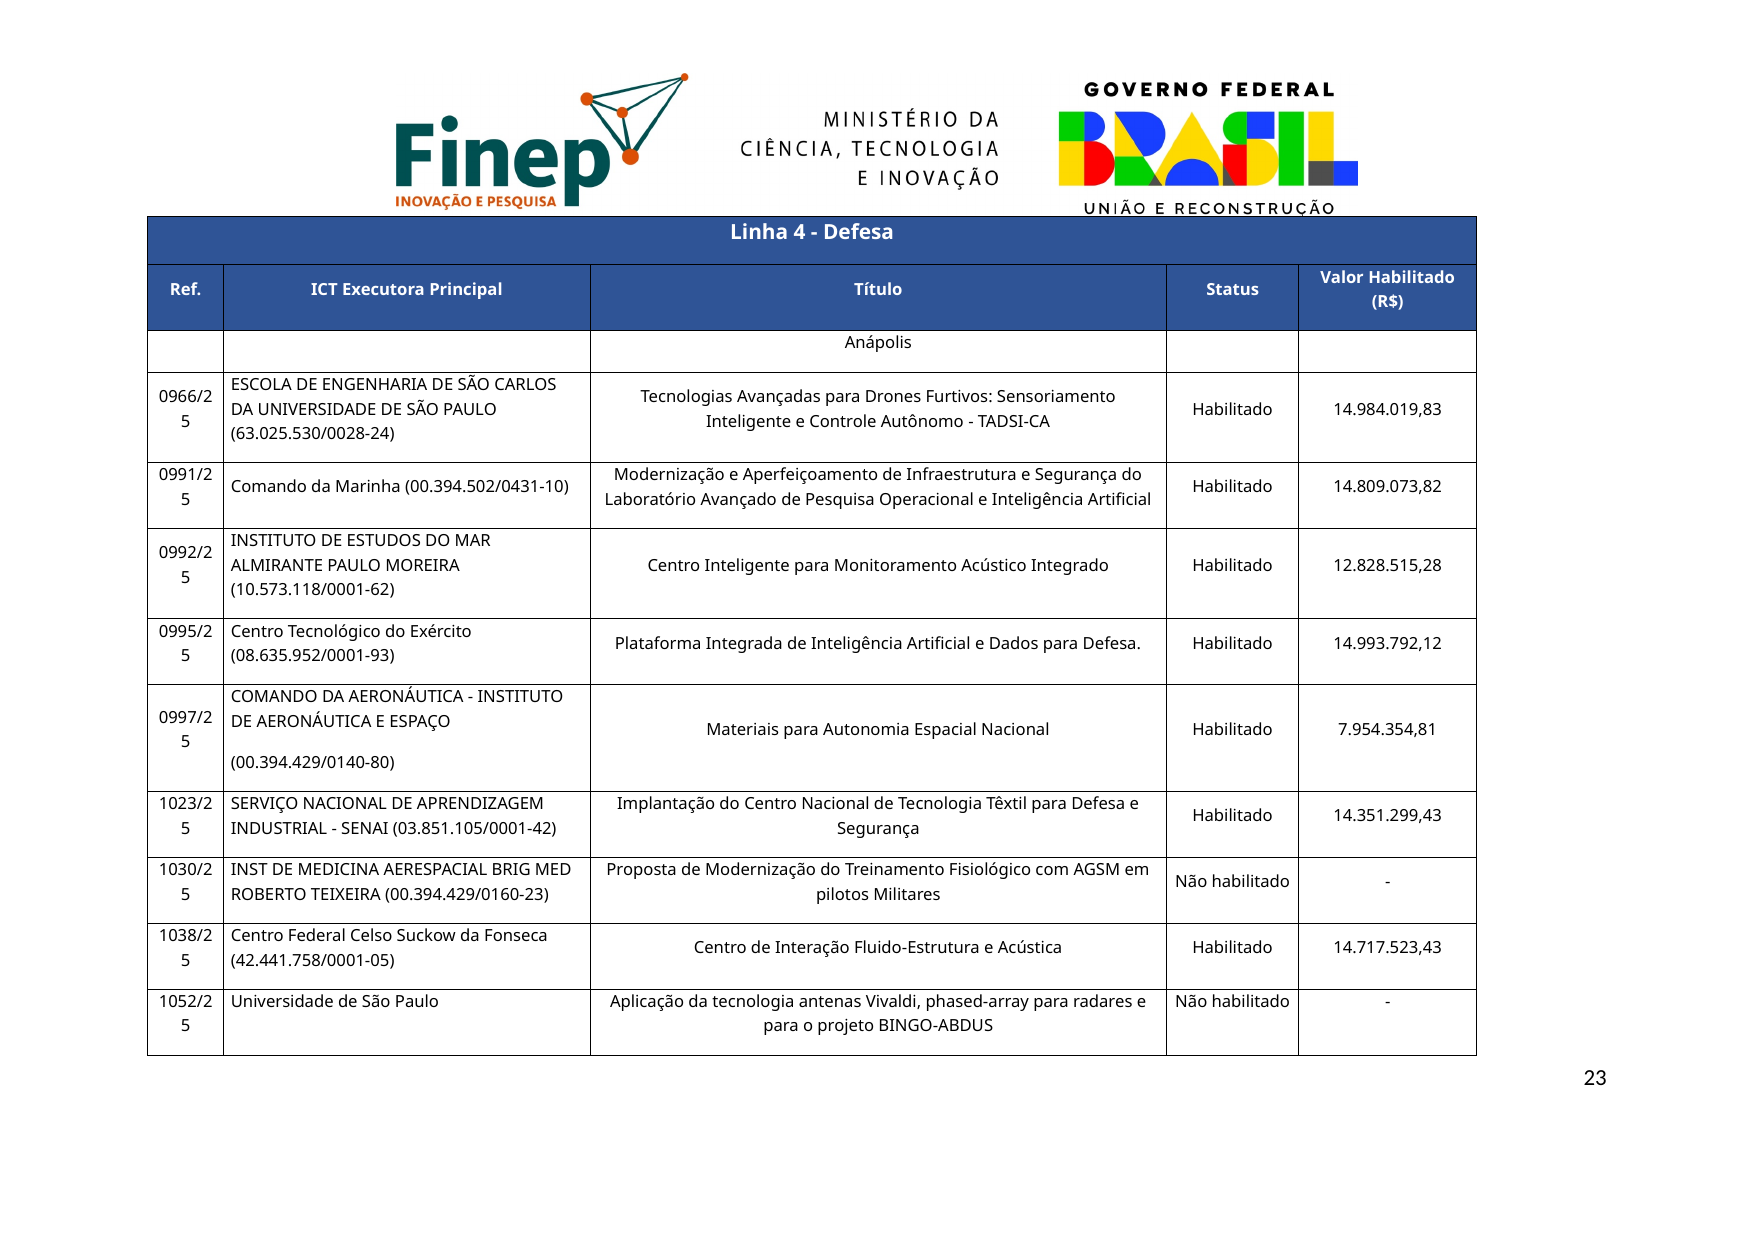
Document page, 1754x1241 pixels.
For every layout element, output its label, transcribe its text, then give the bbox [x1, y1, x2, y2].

table_cell Não habilitado [1167, 990, 1298, 1055]
table_cell 1052/25 [148, 990, 223, 1055]
table_cell Materiais para Autonomia Espacial Nacional [591, 685, 1166, 791]
table_cell Habilitado [1167, 924, 1298, 989]
table_cell - [1299, 990, 1476, 1055]
table_cell INST DE MEDICINA AERESPACIAL BRIG MED ROBERTO TEIXEIRA (00.394.429/0160-23) [224, 858, 590, 923]
table_cell ESCOLA DE ENGENHARIA DE SÃO CARLOS DA UNIVERSIDADE DE SÃO PAULO (63.025.530/0028-24) [224, 373, 590, 462]
table_cell Habilitado [1167, 792, 1298, 857]
table_cell Ref. [148, 265, 223, 330]
table_cell [148, 331, 223, 372]
table_cell 0997/25 [148, 685, 223, 791]
table_cell 0966/25 [148, 373, 223, 462]
table_cell Anápolis [591, 331, 1166, 372]
table_cell Comando da Marinha (00.394.502/0431-10) [224, 463, 590, 528]
table_header Linha 4 - Defesa [148, 217, 1476, 264]
table_cell 0991/25 [148, 463, 223, 528]
table_cell COMANDO DA AERONÁUTICA - INSTITUTO DE AERONÁUTICA E ESPAÇO (00.394.429/0140-80) [224, 685, 590, 791]
table_cell Habilitado [1167, 373, 1298, 462]
table_cell Título [591, 265, 1166, 330]
table_cell 1038/25 [148, 924, 223, 989]
table_cell ICT Executora Principal [224, 265, 590, 330]
table_cell INSTITUTO DE ESTUDOS DO MAR ALMIRANTE PAULO MOREIRA (10.573.118/0001-62) [224, 529, 590, 618]
table_cell 0992/25 [148, 529, 223, 618]
table_cell 14.984.019,83 [1299, 373, 1476, 462]
table_cell Proposta de Modernização do Treinamento Fisiológico com AGSM em pilotos Militares [591, 858, 1166, 923]
table_cell Habilitado [1167, 619, 1298, 684]
table_cell 12.828.515,28 [1299, 529, 1476, 618]
table_cell 14.351.299,43 [1299, 792, 1476, 857]
table_cell 0995/25 [148, 619, 223, 684]
table_cell Modernização e Aperfeiçoamento de Infraestrutura e Segurança do Laboratório Avançado de Pesquisa Operacional e Inteligência Artificial [591, 463, 1166, 528]
table_cell 14.809.073,82 [1299, 463, 1476, 528]
table_cell 1023/25 [148, 792, 223, 857]
table_cell Aplicação da tecnologia antenas Vivaldi, phased-array para radares e para o projeto BINGO-ABDUS [591, 990, 1166, 1055]
table_cell [224, 331, 590, 372]
table_cell Não habilitado [1167, 858, 1298, 923]
table_cell Centro de Interação Fluido-Estrutura e Acústica [591, 924, 1166, 989]
table_cell Plataforma Integrada de Inteligência Artificial e Dados para Defesa. [591, 619, 1166, 684]
table_cell Status [1167, 265, 1298, 330]
table_cell Habilitado [1167, 685, 1298, 791]
table_cell Valor Habilitado (R$) [1299, 265, 1476, 330]
table_cell [1299, 331, 1476, 372]
table_cell Tecnologias Avançadas para Drones Furtivos: Sensoriamento Inteligente e Controle Autônomo - TADSI-CA [591, 373, 1166, 462]
table_cell 7.954.354,81 [1299, 685, 1476, 791]
table_cell Implantação do Centro Nacional de Tecnologia Têxtil para Defesa e Segurança [591, 792, 1166, 857]
table_cell 14.717.523,43 [1299, 924, 1476, 989]
table_cell Habilitado [1167, 529, 1298, 618]
table_cell Centro Tecnológico do Exército (08.635.952/0001-93) [224, 619, 590, 684]
table_cell Universidade de São Paulo [224, 990, 590, 1055]
table_cell 1030/25 [148, 858, 223, 923]
table_cell 14.993.792,12 [1299, 619, 1476, 684]
table_cell [1167, 331, 1298, 372]
table_cell Centro Inteligente para Monitoramento Acústico Integrado [591, 529, 1166, 618]
table_cell Habilitado [1167, 463, 1298, 528]
table_cell SERVIÇO NACIONAL DE APRENDIZAGEM INDUSTRIAL - SENAI (03.851.105/0001-42) [224, 792, 590, 857]
table_cell - [1299, 858, 1476, 923]
table_cell Centro Federal Celso Suckow da Fonseca (42.441.758/0001-05) [224, 924, 590, 989]
